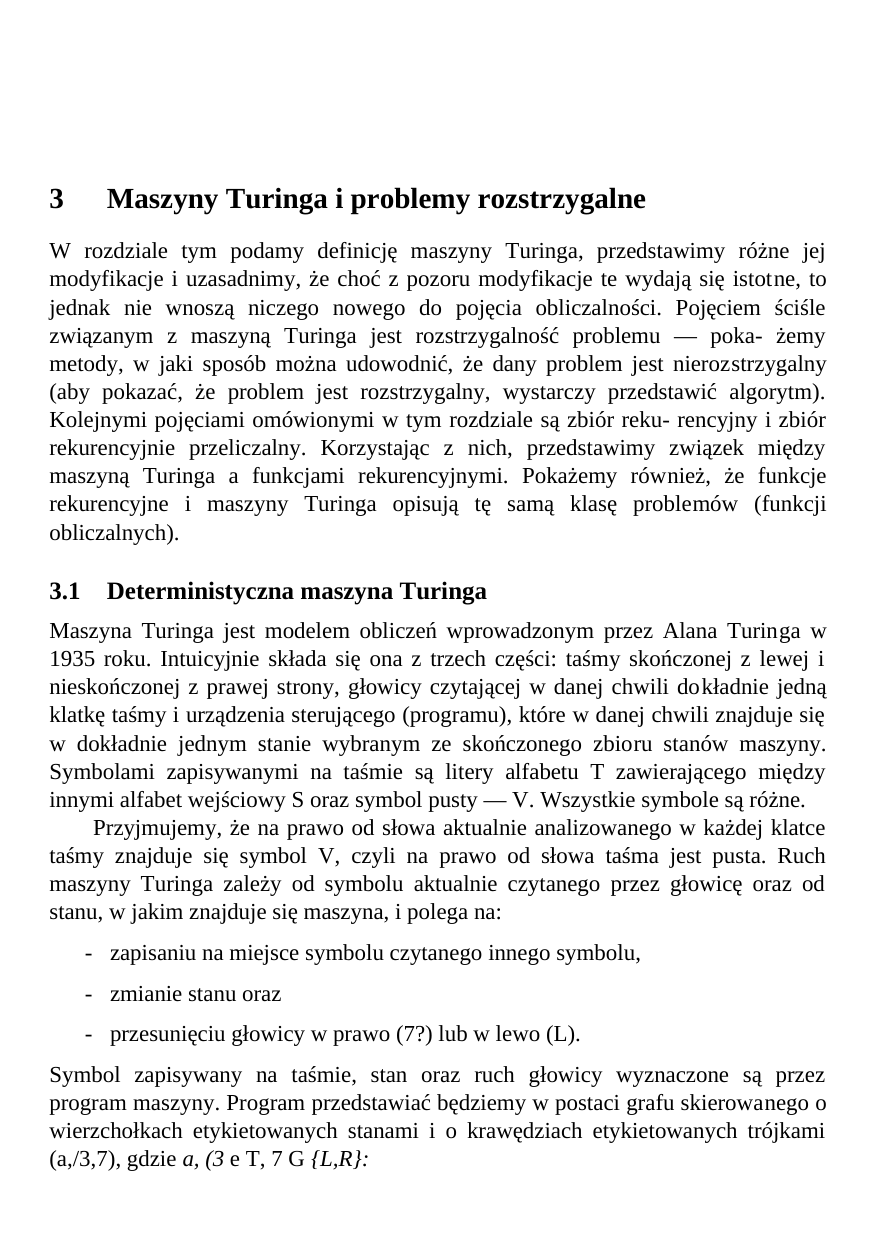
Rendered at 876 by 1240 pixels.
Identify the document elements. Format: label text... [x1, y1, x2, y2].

list Deterministyczna maszyna Turinga [49, 576, 827, 605]
text Maszyna Turinga jest modelem obliczeń wprowadzonym przez Alana Turin­ga w 1935 roku. Intuicyjnie składa się ona z trzech części: taśmy skończonej z lewej i nieskończonej z prawej strony, głowicy czytającej w danej chwili do­kładnie jedną klatkę taśmy i urządzenia sterującego (programu), które w danej chwili znajduje się w dokładnie jednym stanie wybranym ze skończonego zbio­ru stanów maszyny. Symbolami zapisywanymi na taśmie są litery alfabetu T zawierającego między innymi alfabet wejściowy S oraz symbol pusty — V. Wszystkie symbole są różne. [49, 617, 827, 812]
subtitle 3 Maszyny Turinga i problemy rozstrzygalne [49, 181, 827, 215]
text Przyjmujemy, że na prawo od słowa aktualnie analizowanego w każdej klatce taśmy znajduje się symbol V, czyli na prawo od słowa taśma jest pusta. Ruch maszyny Turinga zależy od symbolu aktualnie czytanego przez głowicę oraz od stanu, w jakim znajduje się maszyna, i polega na: [49, 814, 827, 925]
text W rozdziale tym podamy definicję maszyny Turinga, przedstawimy różne jej modyfikacje i uzasadnimy, że choć z pozoru modyfikacje te wydają się istot­ne, to jednak nie wnoszą niczego nowego do pojęcia obliczalności. Pojęciem ściśle związanym z maszyną Turinga jest rozstrzygalność problemu — poka- żemy metody, w jaki sposób można udowodnić, że dany problem jest nieroz­strzygalny (aby pokazać, że problem jest rozstrzygalny, wystarczy przedstawić algorytm). Kolejnymi pojęciami omówionymi w tym rozdziale są zbiór reku- rencyjny i zbiór rekurencyjnie przeliczalny. Korzystając z nich, przedstawimy związek między maszyną Turinga a funkcjami rekurencyjnymi. Pokażemy rów­nież, że funkcje rekurencyjne i maszyny Turinga opisują tę samą klasę proble­mów (funkcji obliczalnych). [49, 237, 827, 545]
list zmianie stanu oraz [49, 980, 827, 1006]
list przesunięciu głowicy w prawo (7?) lub w lewo (L). [49, 1020, 827, 1047]
list zapisaniu na miejsce symbolu czytanego innego symbolu, [49, 939, 827, 965]
text Symbol zapisywany na taśmie, stan oraz ruch głowicy wyznaczone są przez program maszyny. Program przedstawiać będziemy w postaci grafu skierowa­nego o wierzchołkach etykietowanych stanami i o krawędziach etykietowanych trójkami (a,/3,7), gdzie a, (3 e T, 7 G {L,R}: [49, 1061, 827, 1172]
